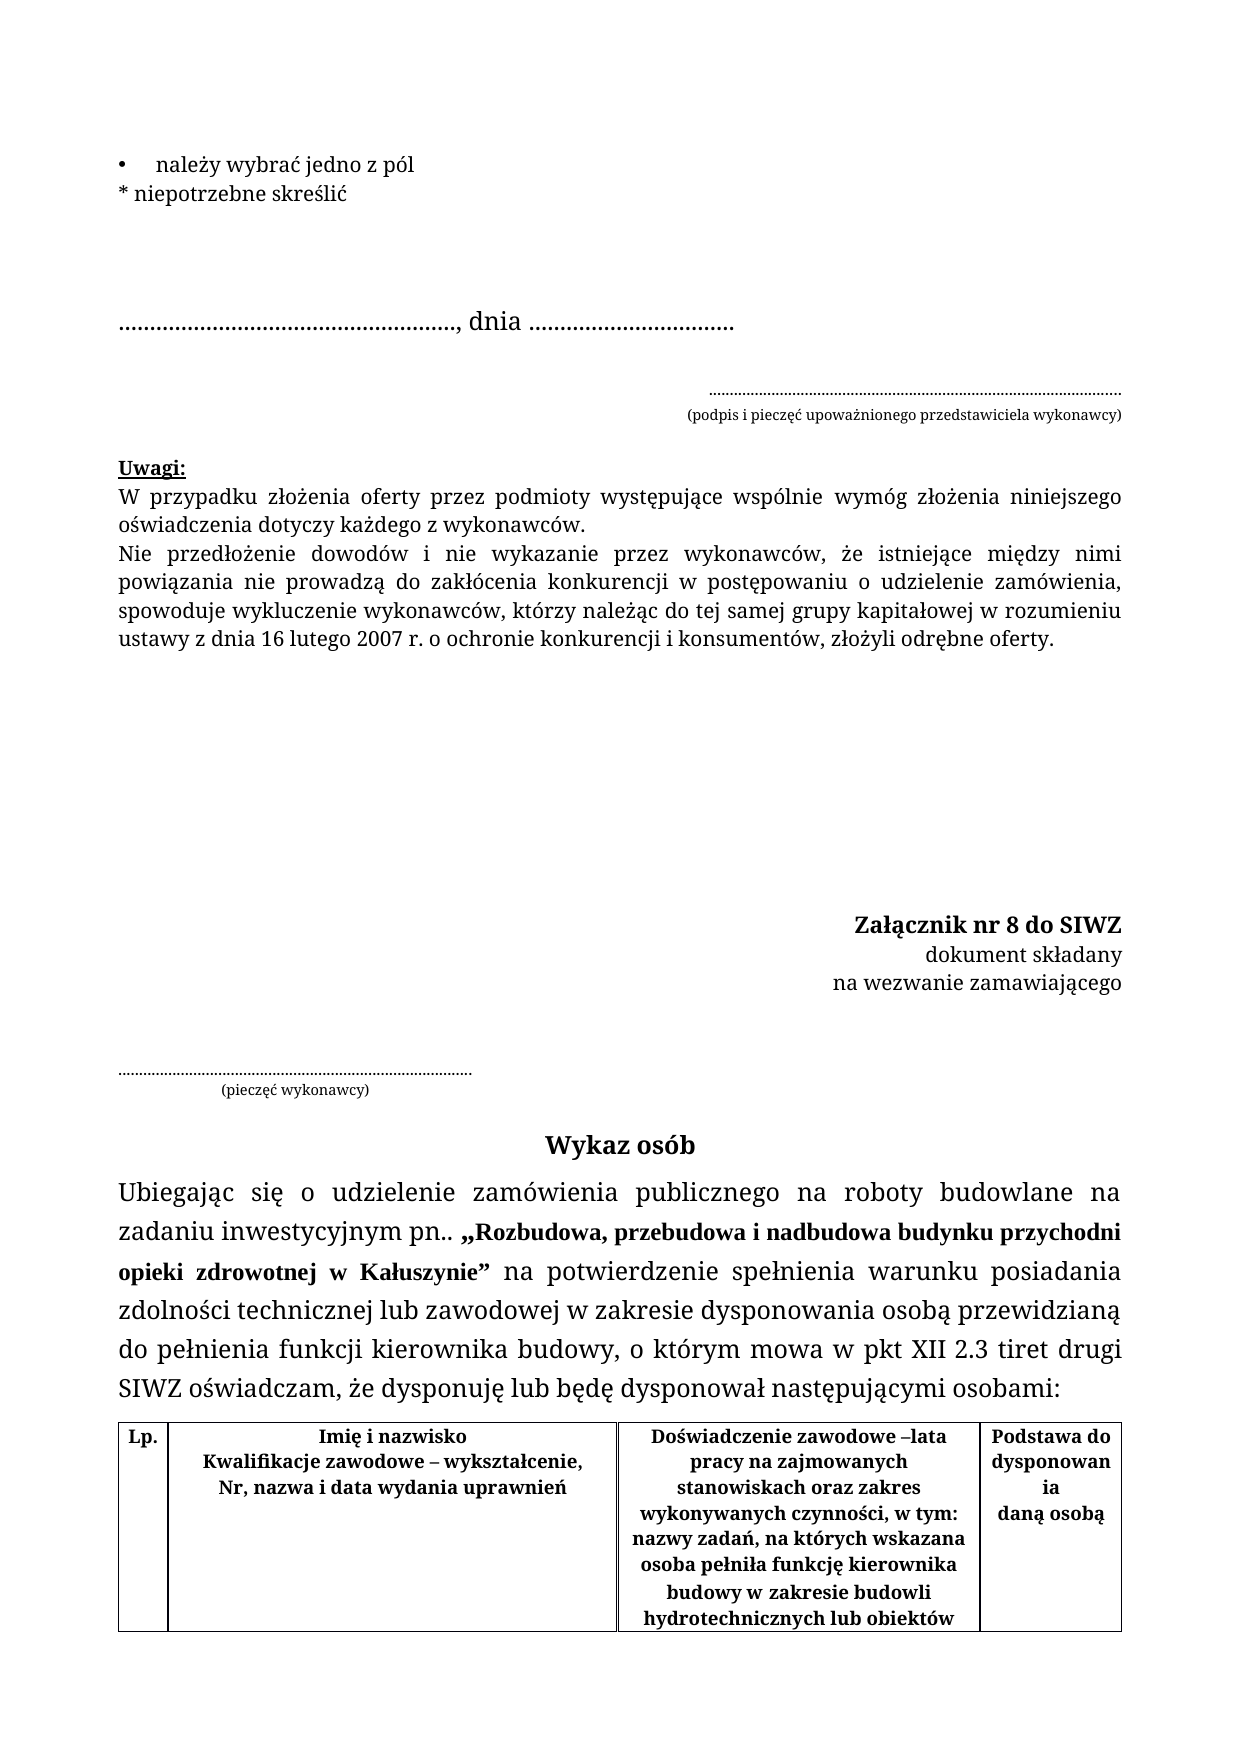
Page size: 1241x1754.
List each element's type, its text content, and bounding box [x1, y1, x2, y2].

text Uwagi: [118, 454, 1122, 481]
table_header Doświadczenie zawodowe –lata pracy na zajmowanych stanowiskach oraz zakres wykonywanych czynności, w tym: nazwy zadań, na których wskazana osoba pełniła funkcję kierownika budowy w zakresie budowli hydrotechnicznych lub obiektów [619, 1423, 979, 1631]
text dokument składany [709, 940, 1122, 968]
text Załącznik nr 8 do SIWZ [118, 909, 1122, 940]
text (podpis i pieczęć upoważnionego przedstawiciela wykonawcy) [118, 401, 1122, 426]
text (pieczęć wykonawcy) [118, 1080, 1122, 1100]
table_header Imię i nazwisko Kwalifikacje zawodowe – wykształcenie, Nr, nazwa i data wydania uprawnień [169, 1423, 616, 1631]
table_header Lp. [119, 1423, 167, 1631]
table_header Podstawa do dysponowania daną osobą [981, 1423, 1121, 1631]
text Nie przedłożenie dowodów i nie wykazanie przez wykonawców, że istniejące między nimi powiązania nie prowadzą do zakłócenia konkurencji w postępowaniu o udzielenie zamówienia, spowoduje wykluczenie wykonawców, którzy należąc do tej samej grupy kapitałowej w rozumieniu ustawy z dnia 16 lutego 2007 r. o ochronie konkurencji i konsumentów, złożyli odrębne oferty. [118, 539, 1122, 653]
text na wezwanie zamawiającego [709, 968, 1122, 997]
text Ubiegając się o udzielenie zamówienia publicznego na roboty budowlane na zadaniu inwestycyjnym pn.. „Rozbudowa, przebudowa i nadbudowa budynku przychodni opieki zdrowotnej w Kałuszynie” na potwierdzenie spełnienia warunku posiadania zdolności technicznej lub zawodowej w zakresie dysponowania osobą przewidzianą do pełnienia funkcji kierownika budowy, o którym mowa w pkt XII 2.3 tiret drugi SIWZ oświadczam, że dysponuję lub będę dysponował następującymi osobami: [118, 1174, 1122, 1405]
list należy wybrać jedno z pól [81, 150, 1122, 179]
text ......................................................, dnia ................................. [118, 304, 1122, 338]
text * niepotrzebne skreślić [118, 179, 1122, 207]
text Wykaz osób [118, 1128, 1122, 1162]
text W przypadku złożenia oferty przez podmioty występujące wspólnie wymóg złożenia niniejszego oświadczenia dotyczy każdego z wykonawców. [118, 481, 1122, 539]
